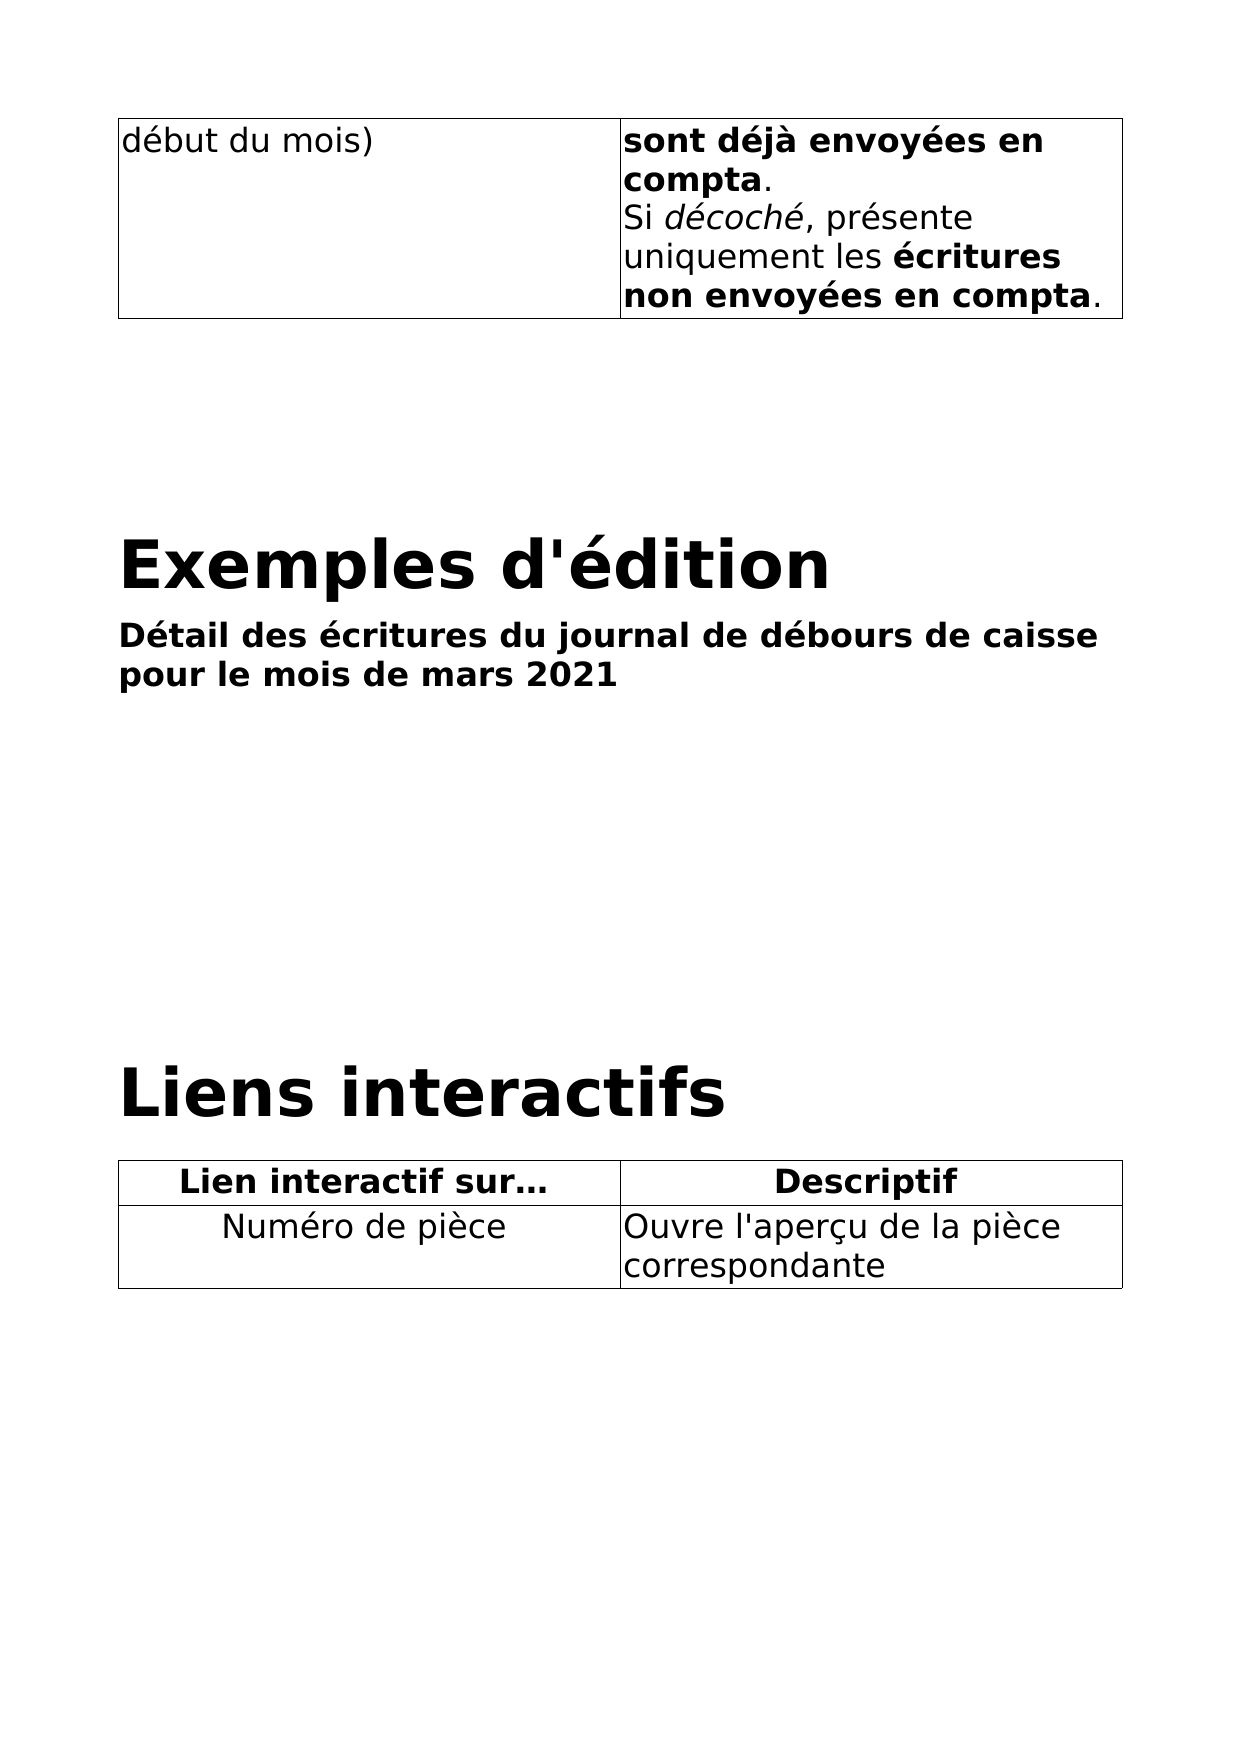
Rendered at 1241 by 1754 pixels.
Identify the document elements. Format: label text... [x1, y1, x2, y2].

text Détail des écritures du journal de débours de caisse pour le mois de mars 2021 [118, 616, 1122, 811]
table_cell début du mois) [119, 119, 620, 318]
subtitle Exemples d'édition [118, 526, 1122, 604]
table_header Lien interactif sur… [119, 1161, 620, 1204]
table_header Descriptif [621, 1161, 1122, 1204]
subtitle Liens interactifs [118, 1055, 1122, 1132]
table_cell Ouvre l'aperçu de la pièce correspondante [621, 1206, 1122, 1288]
table_cell Numéro de pièce [119, 1206, 620, 1288]
table_cell sont déjà envoyées en compta. Si décoché, présente uniquement les écritures non envoyées en compta. [621, 119, 1122, 318]
